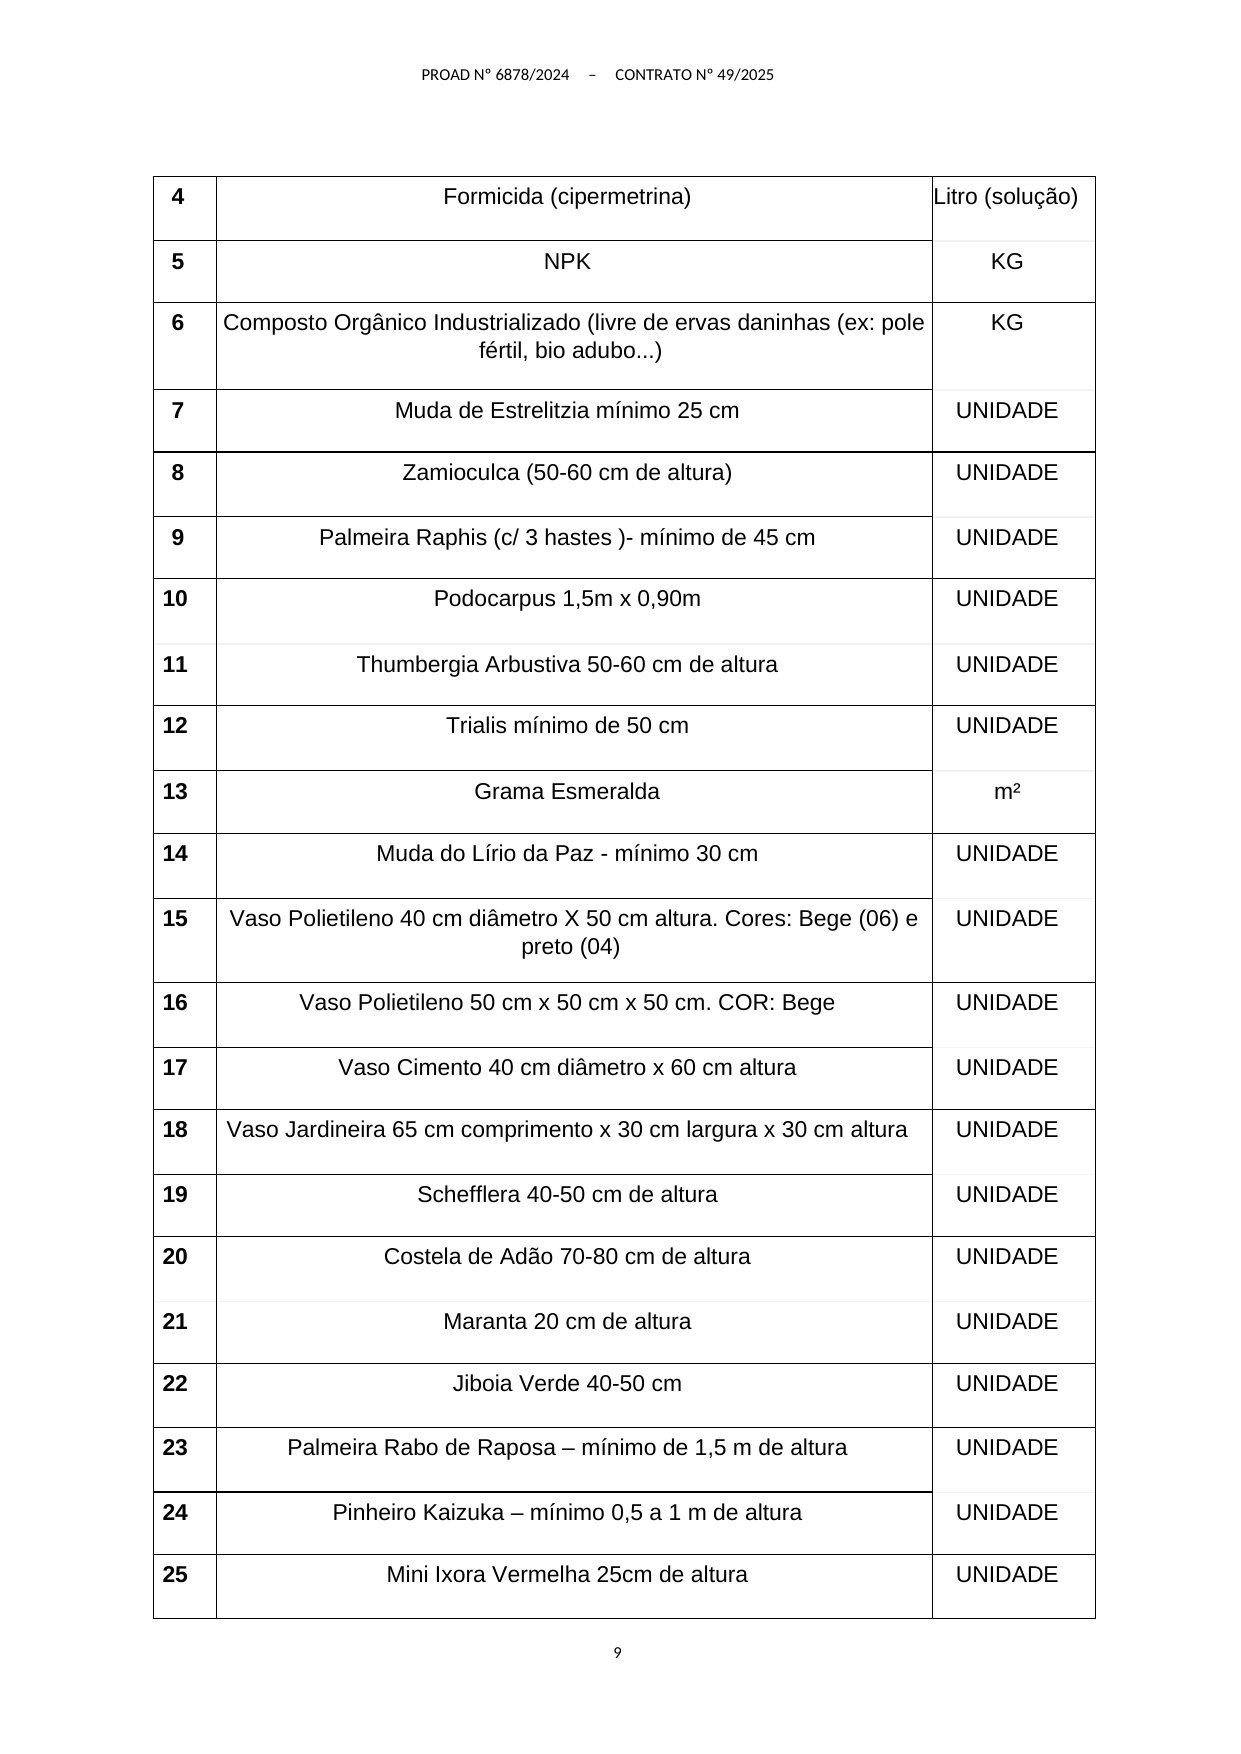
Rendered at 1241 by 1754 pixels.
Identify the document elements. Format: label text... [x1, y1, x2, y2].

table_cell 8 [154, 453, 216, 516]
table_cell 19 [154, 1175, 216, 1236]
table_cell [149, 302, 153, 389]
table_cell Grama Esmeralda [217, 771, 932, 832]
table_cell 13 [154, 771, 216, 832]
table_cell [149, 982, 153, 1047]
table_cell 9 [154, 517, 216, 578]
table_cell UNIDADE [933, 1110, 1095, 1174]
table_cell [149, 240, 153, 302]
table_cell [149, 643, 153, 705]
table_cell [149, 1109, 153, 1174]
table_cell Costela de Adão 70-80 cm de altura [217, 1237, 932, 1301]
table_cell KG [933, 242, 1095, 302]
table_cell 14 [154, 834, 216, 897]
table_cell [149, 389, 153, 451]
table_cell [149, 1491, 153, 1553]
table_cell Pinheiro Kaizuka – mínimo 0,5 a 1 m de altura [217, 1493, 932, 1553]
table_cell [149, 516, 153, 578]
table_header Litro (solução) [933, 177, 1095, 240]
table_cell 23 [154, 1428, 216, 1491]
table_cell [149, 833, 153, 897]
table_cell Muda de Estrelitzia mínimo 25 cm [217, 390, 932, 451]
table_cell Vaso Polietileno 40 cm diâmetro X 50 cm altura. Cores: Bege (06) e preto (04) [217, 899, 932, 982]
table_cell UNIDADE [933, 645, 1095, 705]
table_cell Zamioculca (50-60 cm de altura) [217, 453, 932, 516]
table_cell KG [933, 303, 1095, 389]
table_cell 15 [154, 899, 216, 982]
table_cell Vaso Cimento 40 cm diâmetro x 60 cm altura [217, 1048, 932, 1109]
table_cell [149, 1554, 153, 1618]
table_cell [149, 1301, 153, 1363]
table_cell UNIDADE [933, 899, 1095, 982]
table_cell [149, 1363, 153, 1427]
table_cell 6 [154, 303, 216, 389]
table_header [149, 176, 153, 240]
table_cell NPK [217, 241, 932, 302]
table_cell [149, 705, 153, 770]
table_cell Jiboia Verde 40-50 cm [217, 1364, 932, 1427]
table_cell UNIDADE [933, 453, 1095, 516]
table_cell UNIDADE [933, 1237, 1095, 1301]
table_cell Thumbergia Arbustiva 50-60 cm de altura [217, 645, 932, 705]
table_cell UNIDADE [933, 391, 1095, 451]
table_cell UNIDADE [933, 579, 1095, 643]
table_cell Mini Ixora Vermelha 25cm de altura [217, 1555, 932, 1618]
table_cell UNIDADE [933, 1048, 1095, 1109]
table_cell Trialis mínimo de 50 cm [217, 706, 932, 770]
table_cell 18 [154, 1110, 216, 1174]
table_cell [149, 1236, 153, 1301]
table_cell [149, 578, 153, 643]
table_cell 22 [154, 1364, 216, 1427]
table_cell Vaso Polietileno 50 cm x 50 cm x 50 cm. COR: Bege [217, 983, 932, 1047]
table_cell [149, 1427, 153, 1491]
table_cell Schefflera 40-50 cm de altura [217, 1175, 932, 1236]
table_cell Palmeira Rabo de Raposa – mínimo de 1,5 m de altura [217, 1428, 932, 1491]
table_cell UNIDADE [933, 1175, 1095, 1236]
table_header Formicida (cipermetrina) [217, 177, 932, 240]
table_cell UNIDADE [933, 834, 1095, 897]
table_cell UNIDADE [933, 1364, 1095, 1427]
table_cell Maranta 20 cm de altura [217, 1302, 932, 1363]
table_header 4 [154, 177, 216, 240]
table_cell 7 [154, 390, 216, 451]
table_cell 10 [154, 579, 216, 643]
table_cell Podocarpus 1,5m x 0,90m [217, 579, 932, 643]
table_cell Vaso Jardineira 65 cm comprimento x 30 cm largura x 30 cm altura [217, 1110, 932, 1174]
table_cell Palmeira Raphis (c/ 3 hastes )- mínimo de 45 cm [217, 517, 932, 578]
table_cell UNIDADE [933, 983, 1095, 1047]
table_cell 24 [154, 1493, 216, 1553]
table_cell UNIDADE [933, 706, 1095, 770]
table_cell m² [933, 772, 1095, 832]
table_cell 25 [154, 1555, 216, 1618]
table_cell 21 [154, 1302, 216, 1363]
table_cell [149, 1174, 153, 1236]
table_cell UNIDADE [933, 1428, 1095, 1491]
table_cell 16 [154, 983, 216, 1047]
table_cell UNIDADE [933, 1302, 1095, 1363]
table_cell [149, 898, 153, 982]
table_cell UNIDADE [933, 1493, 1095, 1553]
table_cell [149, 451, 153, 516]
table_cell [149, 770, 153, 832]
table_cell 20 [154, 1237, 216, 1301]
table_cell Composto Orgânico Industrializado (livre de ervas daninhas (ex: pole fértil, bio adubo...) [217, 303, 932, 389]
table_cell 12 [154, 706, 216, 770]
table_cell UNIDADE [933, 518, 1095, 578]
table_cell [149, 1047, 153, 1109]
table_cell Muda do Lírio da Paz - mínimo 30 cm [217, 834, 932, 897]
table_cell 17 [154, 1048, 216, 1109]
table_cell 5 [154, 241, 216, 302]
table_cell UNIDADE [933, 1555, 1095, 1618]
table_cell 11 [154, 645, 216, 705]
